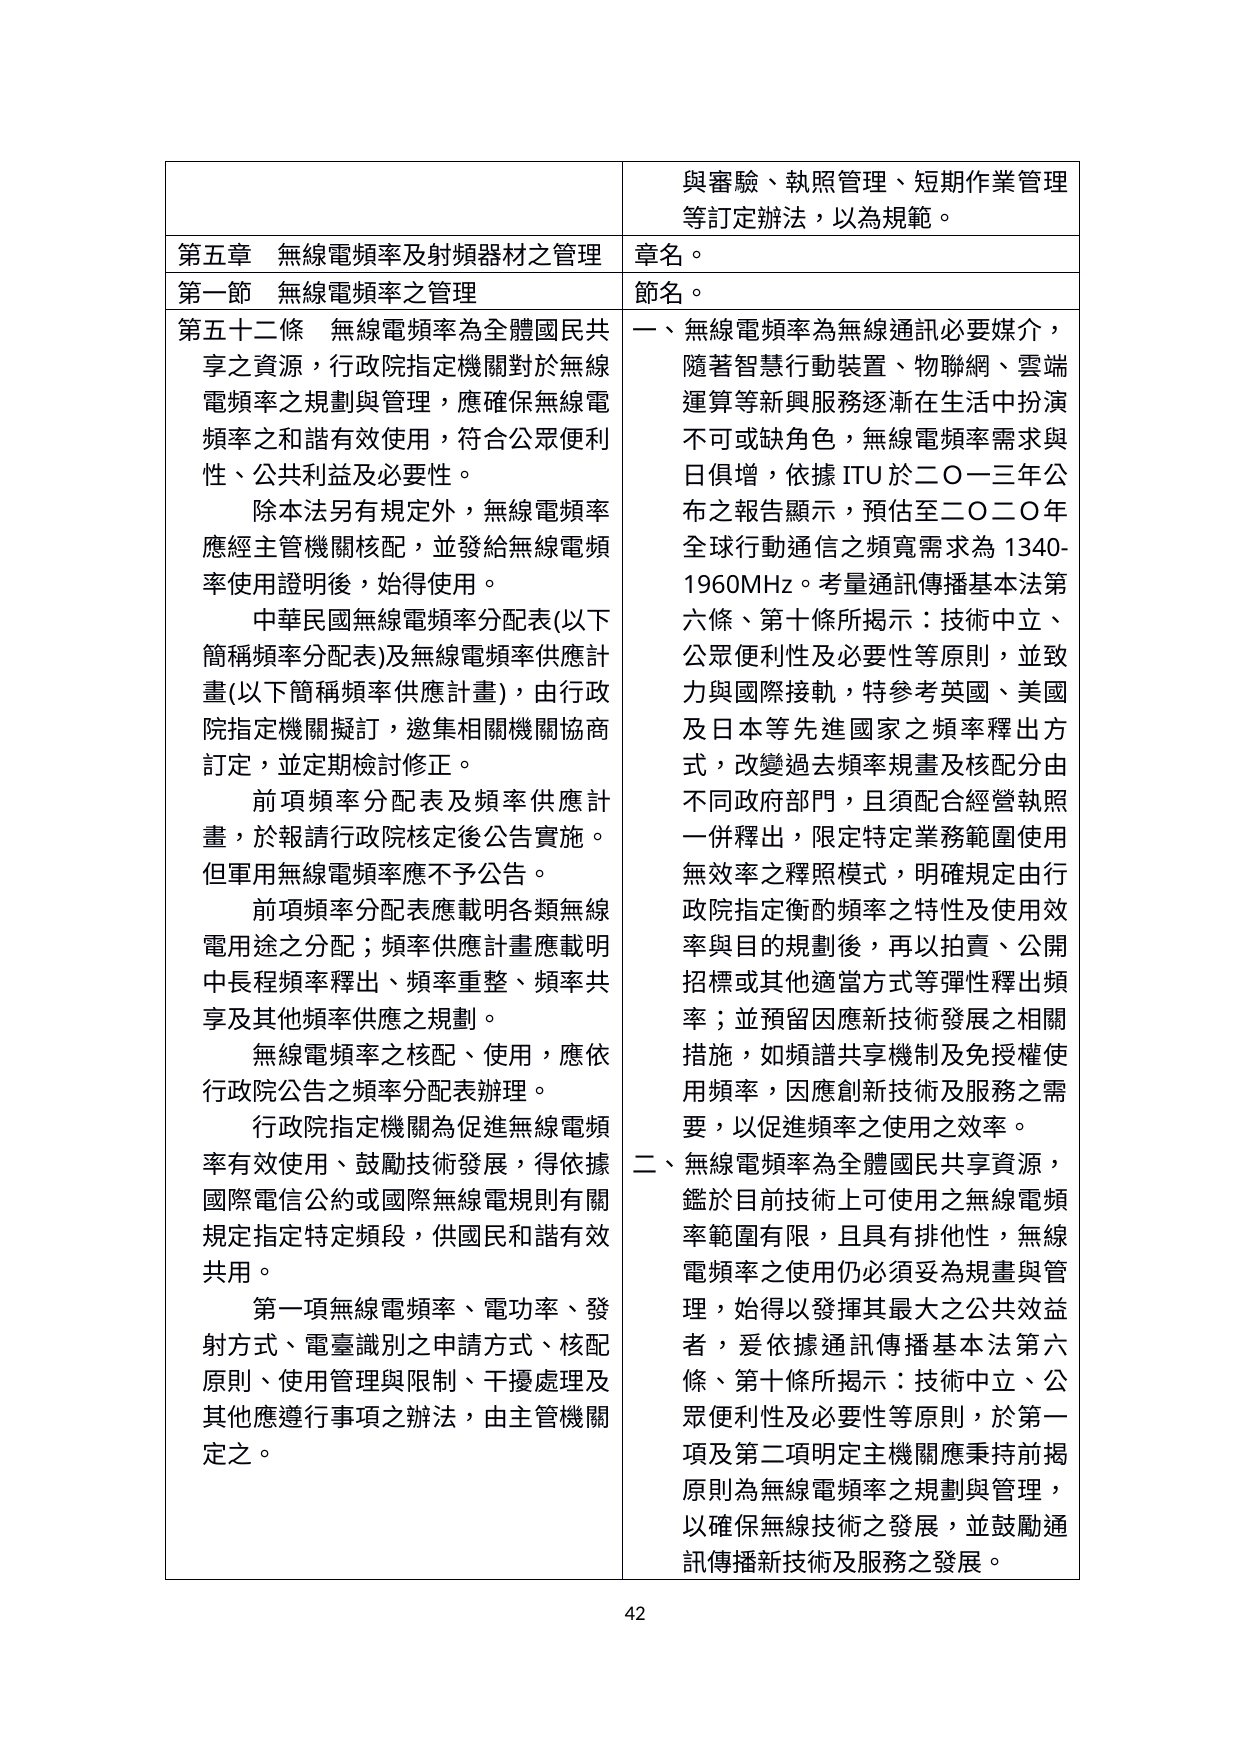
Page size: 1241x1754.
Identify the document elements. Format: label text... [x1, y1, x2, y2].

table_cell [166, 162, 622, 235]
table_cell 章名。 [623, 236, 1079, 272]
table_cell 節名。 [623, 273, 1079, 309]
table_cell 無線電頻率為無線通訊必要媒介，隨著智慧行動裝置、物聯網、雲端運算等新興服務逐漸在生活中扮演不可或缺角色，無線電頻率需求與日俱增，依據ITU於二Ｏ一三年公布之報告顯示，預估至二Ｏ二Ｏ年全球行動通信之頻寬需求為1340-1960MHz。考量通訊傳播基本法第六條、第十條所揭示：技術中立、公眾便利性及必要性等原則，並致力與國際接軌，特參考英國、美國及日本等先進國家之頻率釋出方式，改變過去頻率規畫及核配分由不同政府部門，且須配合經營執照一併釋出，限定特定業務範圍使用無效率之釋照模式，明確規定由行政院指定衡酌頻率之特性及使用效率與目的規劃後，再以拍賣、公開招標或其他適當方式等彈性釋出頻率；並預留因應新技術發展之相關措施，如頻譜共享機制及免授權使用頻率，因應創新技術及服務之需要，以促進頻率之使用之效率。 無線電頻率為全體國民共享資源，鑑於目前技術上可使用之無線電頻率範圍有限，且具有排他性，無線電頻率之使用仍必須妥為規畫與管理，始得以發揮其最大之公共效益者，爰依據通訊傳播基本法第六條、第十條所揭示：技術中立、公眾便利性及必要性等原則，於第一項及第二項明定主機關應秉持前揭原則為無線電頻率之規劃與管理，以確保無線技術之發展，並鼓勵通訊傳播新技術及服務之發展。 為整體通信與資訊發展之需要、促進無線電頻率之和諧有效共用，預留新技術發展空間，並因應國際趨勢，與世界接軌，使我國頻譜分配及規劃方向透明化，爰第三項及第四項規定編定頻率分配表及頻率供應計畫之程序。 第五項規定無線電頻率分配表及頻率供應計畫應載明之資訊，以資明確。 第六項規定各類頻率之使用，應依頻率分配表辦理，以利監理。 因應資通訊服務需求，如物聯網（Internet of Things, IoT），促進頻率最大共享及利用，爰第七項規定行政院指定機關得指定特定頻段，供國民和諧共用。 為有效管理無線電頻率，維護無線電頻率之使用秩序及避免無線電頻率之干擾，有關無線電頻率之核配原則、使用管理及干擾處理，於第八項授權主管機關訂定相關之辦法，以符授權明確性原則。 [623, 310, 1079, 1579]
table_cell 第五章 無線電頻率及射頻器材之管理 [166, 236, 622, 272]
table_cell 第五十二條 無線電頻率為全體國民共享之資源，行政院指定機關對於無線電頻率之規劃與管理，應確保無線電頻率之和諧有效使用，符合公眾便利性、公共利益及必要性。 除本法另有規定外，無線電頻率應經主管機關核配，並發給無線電頻率使用證明後，始得使用。 中華民國無線電頻率分配表(以下簡稱頻率分配表)及無線電頻率供應計畫(以下簡稱頻率供應計畫)，由行政院指定機關擬訂，邀集相關機關協商訂定，並定期檢討修正。 前項頻率分配表及頻率供應計畫，於報請行政院核定後公告實施。但軍用無線電頻率應不予公告。 前項頻率分配表應載明各類無線電用途之分配；頻率供應計畫應載明中長程頻率釋出、頻率重整、頻率共享及其他頻率供應之規劃。 無線電頻率之核配、使用，應依行政院公告之頻率分配表辦理。 行政院指定機關為促進無線電頻率有效使用、鼓勵技術發展，得依據國際電信公約或國際無線電規則有關規定指定特定頻段，供國民和諧有效共用。 第一項無線電頻率、電功率、發射方式、電臺識別之申請方式、核配原則、使用管理與限制、干擾處理及其他應遵行事項之辦法，由主管機關定之。 [166, 310, 622, 1579]
table_cell 第一節 無線電頻率之管理 [166, 273, 622, 309]
table_cell 與審驗、執照管理、短期作業管理等訂定辦法，以為規範。 [623, 162, 1079, 235]
